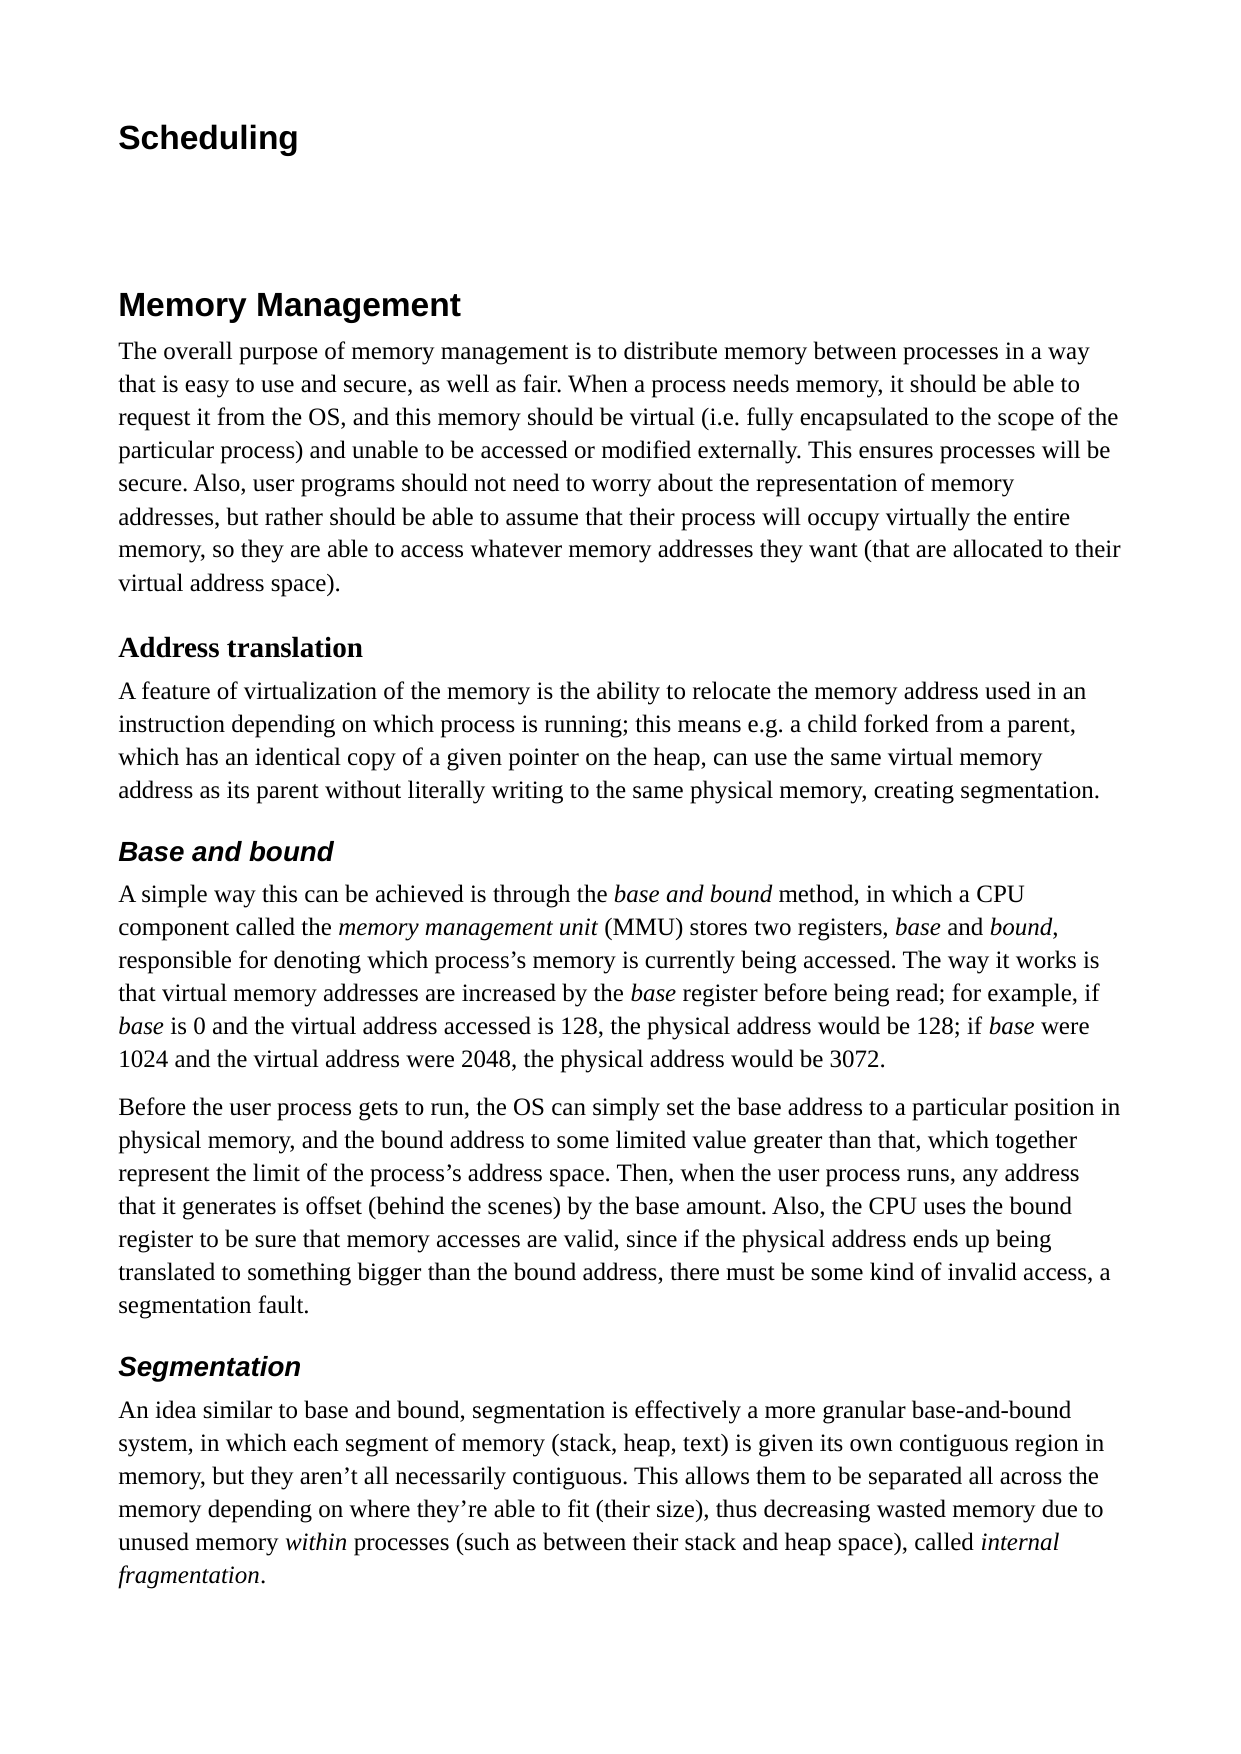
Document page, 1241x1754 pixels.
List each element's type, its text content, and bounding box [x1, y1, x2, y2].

text A simple way this can be achieved is through the base and bound method, in which a CPU component called the memory management unit (MMU) stores two registers, base and bound, responsible for denoting which process’s memory is currently being accessed. The way it works is that virtual memory addresses are increased by the base register before being read; for example, if base is 0 and the virtual address accessed is 128, the physical address would be 128; if base were 1024 and the virtual address were 2048, the physical address would be 3072. [118, 879, 1122, 1073]
text Before the user process gets to run, the OS can simply set the base address to a particular position in physical memory, and the bound address to some limited value greater than that, which together represent the limit of the process’s address space. Then, when the user process runs, any address that it generates is offset (behind the scenes) by the base amount. Also, the CPU uses the bound register to be sure that memory accesses are valid, since if the physical address ends up being translated to something bigger than the bound address, there must be some kind of invalid access, a segmentation fault. [118, 1092, 1122, 1319]
text A feature of virtualization of the memory is the ability to relocate the memory address used in an instruction depending on which process is running; this means e.g. a child forked from a parent, which has an identical copy of a given pointer on the heap, can use the same virtual memory address as its parent without literally writing to the same physical memory, creating segmentation. [118, 676, 1122, 804]
subtitle Segmentation [118, 1350, 1122, 1382]
subtitle Memory Management [118, 285, 1122, 324]
subtitle Address translation [118, 630, 1122, 663]
text An idea similar to base and bound, segmentation is effectively a more granular base-and-bound system, in which each segment of memory (stack, heap, text) is given its own contiguous region in memory, but they aren’t all necessarily contiguous. This allows them to be separated all across the memory depending on where they’re able to fit (their size), thus decreasing wasted memory due to unused memory within processes (such as between their stack and heap space), called internal fragmentation. [118, 1395, 1122, 1588]
subtitle Scheduling [118, 118, 1122, 157]
text The overall purpose of memory management is to distribute memory between processes in a way that is easy to use and secure, as well as fair. When a process needs memory, it should be able to request it from the OS, and this memory should be virtual (i.e. fully encapsulated to the scope of the particular process) and unable to be accessed or modified externally. This ensures processes will be secure. Also, user programs should not need to worry about the representation of memory addresses, but rather should be able to assume that their process will occupy virtually the entire memory, so they are able to access whatever memory addresses they want (that are allocated to their virtual address space). [118, 336, 1122, 596]
subtitle Base and bound [118, 835, 1122, 867]
